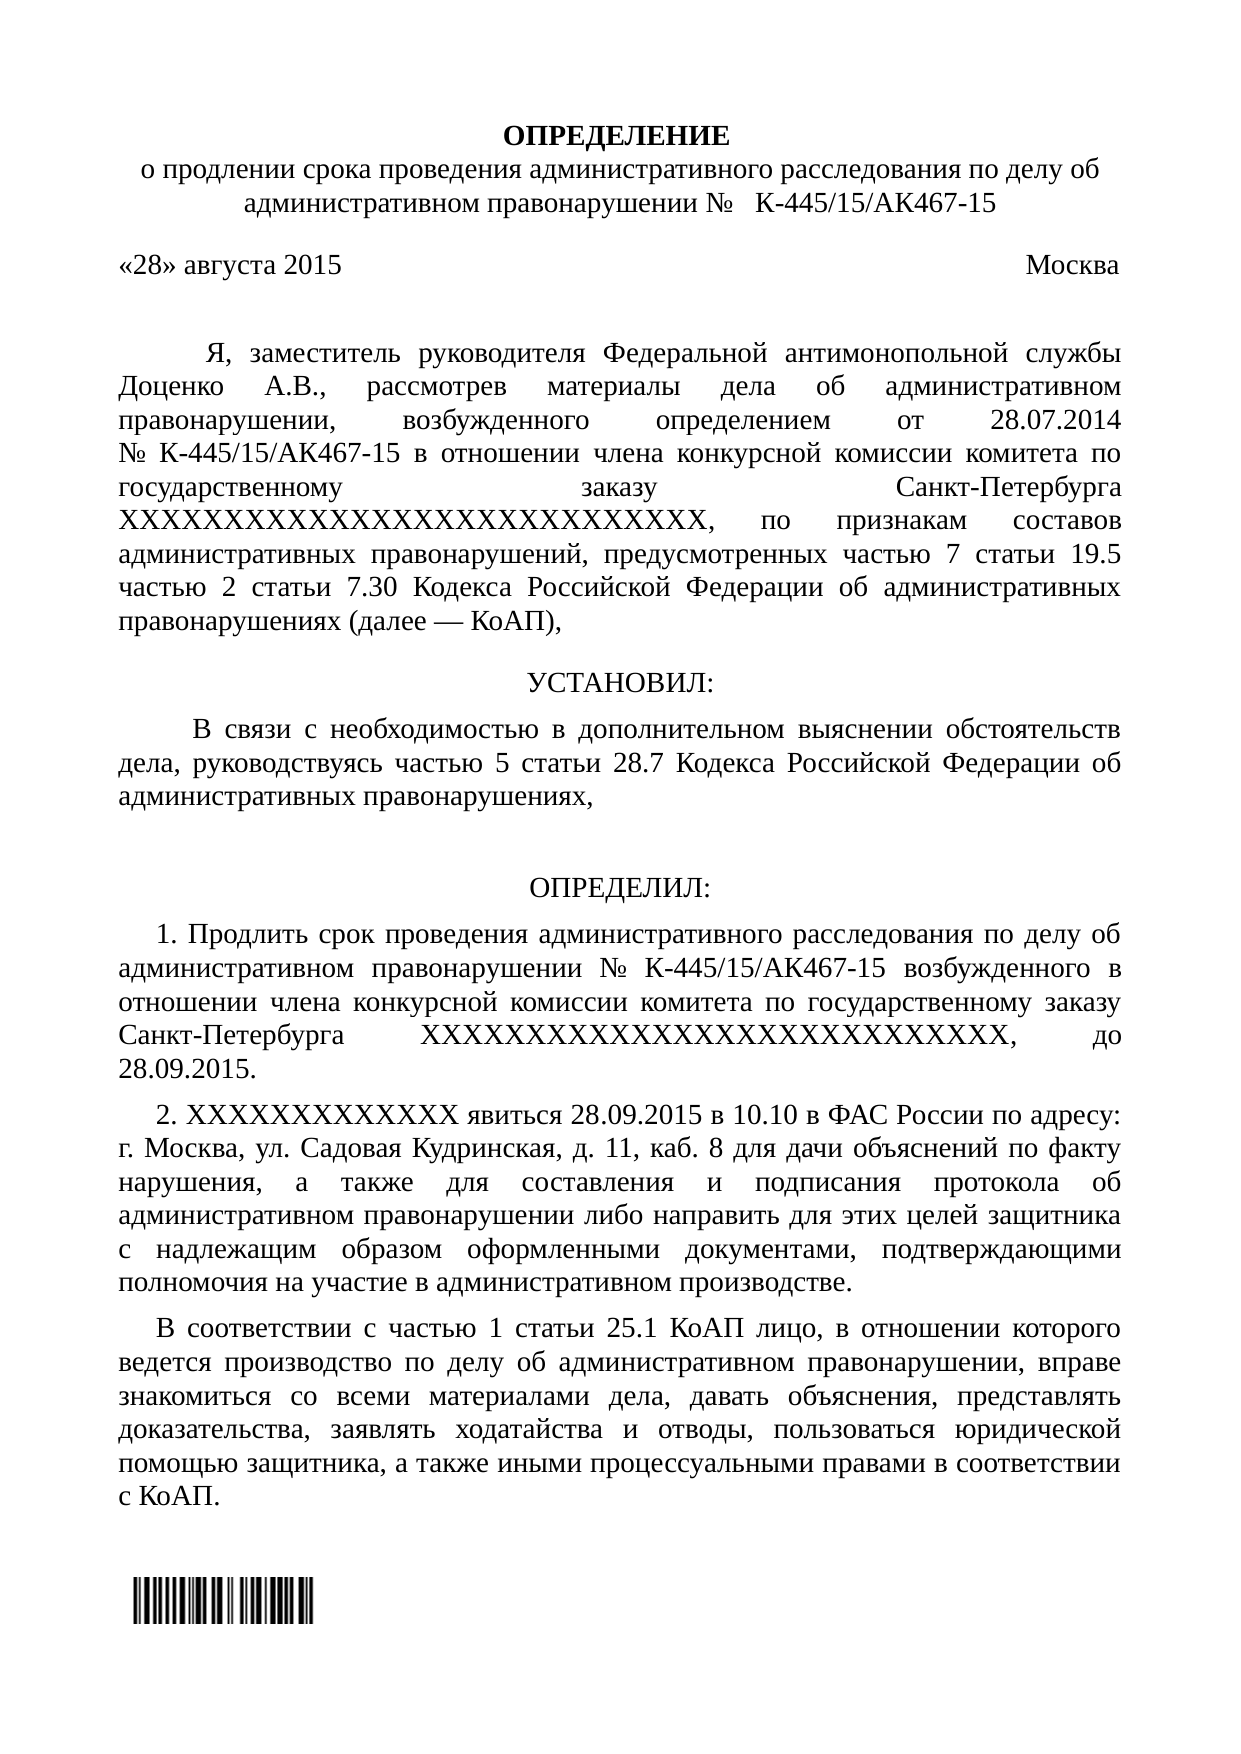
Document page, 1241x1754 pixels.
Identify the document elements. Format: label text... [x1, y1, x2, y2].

text Я, заместитель руководителя Федеральной антимонопольной службы Доценко А.В., рассмотрев материалы дела об административном правонарушении, возбужденного определением от 28.07.2014 № К-445/15/АК467-15 в отношении члена конкурсной комиссии комитета по государственному заказу Санкт-Петербурга XXXXXXXXXXXXXXXXXXXXXXXXXXXX, по признакам составов административных правонарушений, предусмотренных частью 7 статьи 19.5 частью 2 статьи 7.30 Кодекса Российской Федерации об административных правонарушениях (далее — КоАП), [118, 335, 1122, 637]
text ОПРЕДЕЛИЛ: [118, 871, 1122, 904]
text 1. Продлить срок проведения административного расследования по делу об административном правонарушении № К-445/15/АК467-15 возбужденного в отношении члена конкурсной комиссии комитета по государственному заказу Санкт-Петербурга XXXXXXXXXXXXXXXXXXXXXXXXXXXX, до 28.09.2015. [118, 917, 1122, 1084]
text о продлении срока проведения административного расследования по делу об административном правонарушении № К-445/15/АК467-15 [118, 152, 1122, 219]
text 2. XXXXXXXXXXXXX явиться 28.09.2015 в 10.10 в ФАС России по адресу: г. Москва, ул. Садовая Кудринская, д. 11, каб. 8 для дачи объяснений по факту нарушения, а также для составления и подписания протокола об административном правонарушении либо направить для этих целей защитника с надлежащим образом оформленными документами, подтверждающими полномочия на участие в административном производстве. [118, 1097, 1122, 1298]
text В соответствии с частью 1 статьи 25.1 КоАП лицо, в отношении которого ведется производство по делу об административном правонарушении, вправе знакомиться со всеми материалами дела, давать объяснения, представлять доказательства, заявлять ходатайства и отводы, пользоваться юридической помощью защитника, а также иными процессуальными правами в соответствии с КоАП. [118, 1311, 1122, 1512]
text В связи с необходимостью в дополнительном выяснении обстоятельств дела, руководствуясь частью 5 статьи 28.7 Кодекса Российской Федерации об административных правонарушениях, [118, 711, 1122, 812]
picture [118, 1577, 331, 1624]
subtitle ОПРЕДЕЛЕНИЕ [118, 118, 1122, 152]
text УСТАНОВИЛ: [118, 665, 1122, 699]
text «28» августа 2015 Москва [118, 247, 1122, 281]
